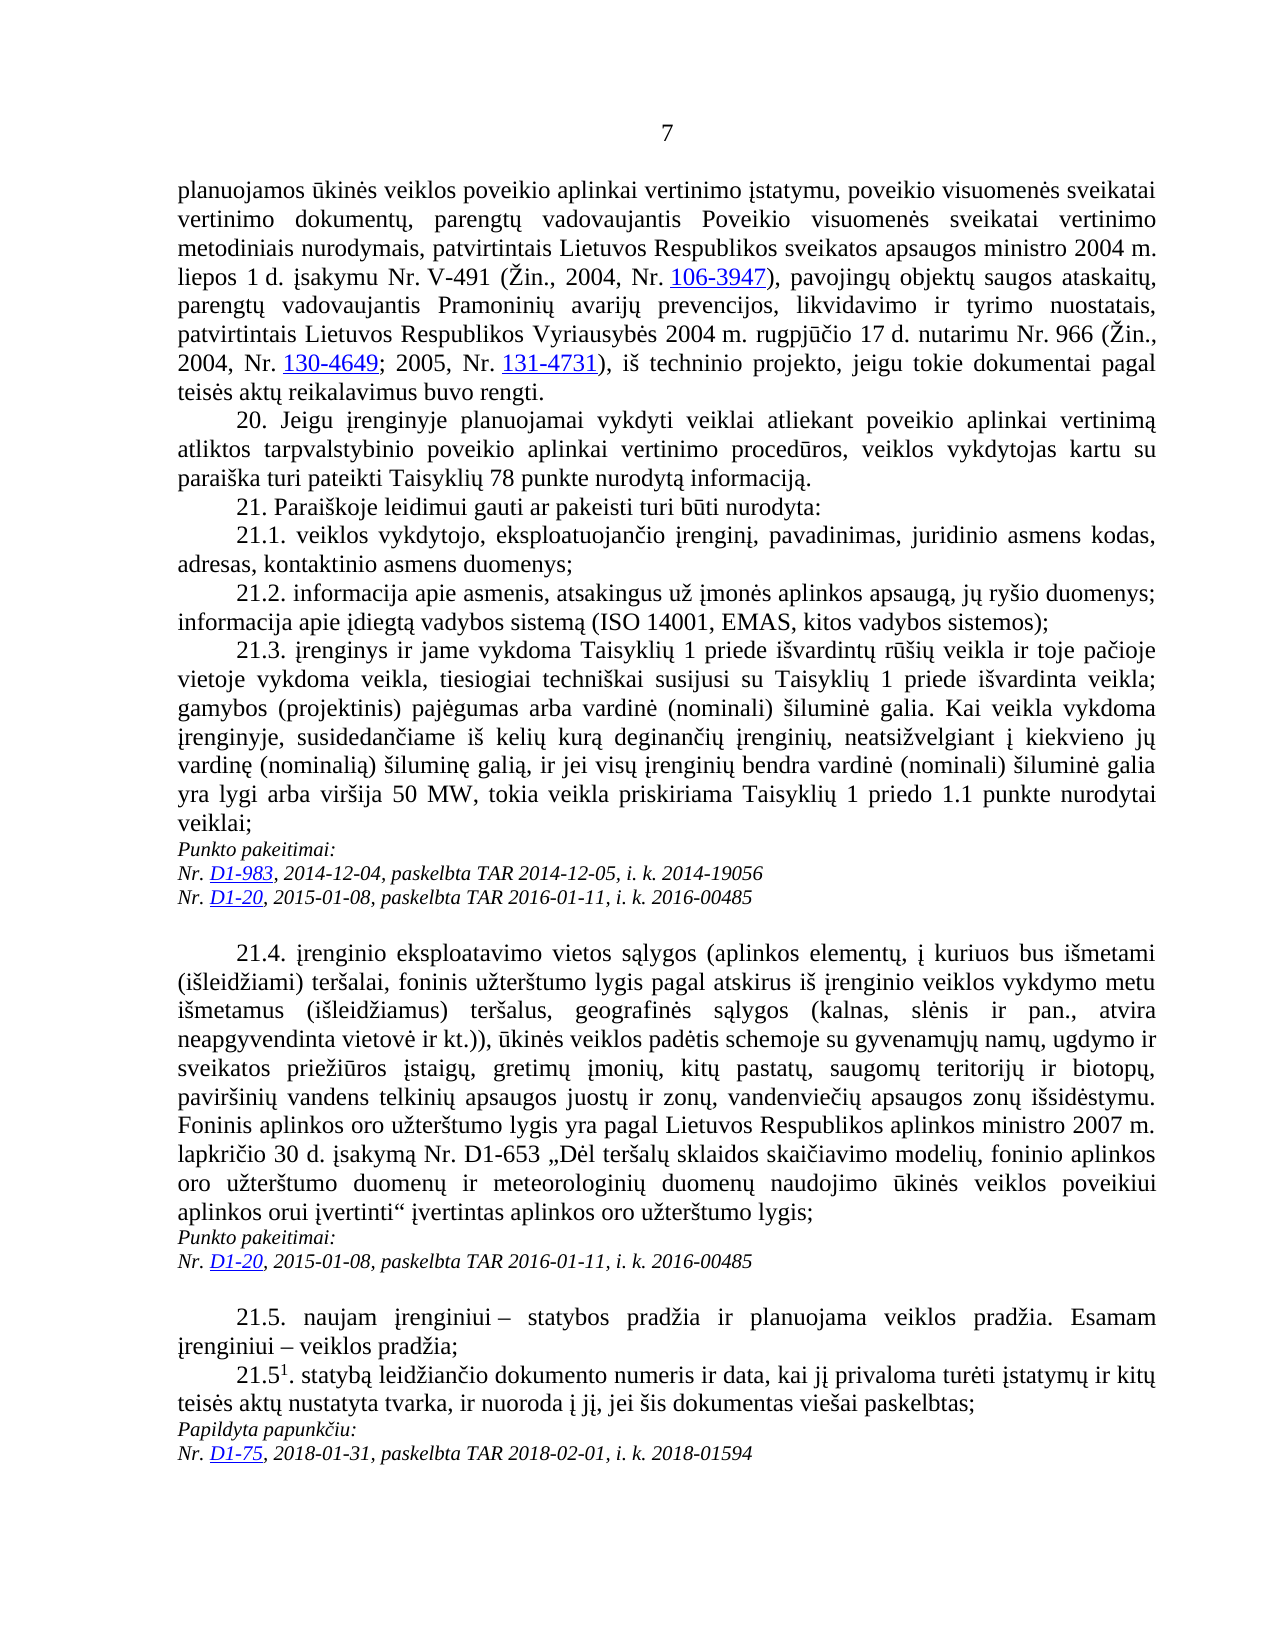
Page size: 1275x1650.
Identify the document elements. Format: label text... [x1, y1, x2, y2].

text 21.2. informacija apie asmenis, atsakingus už įmonės aplinkos apsaugą, jų ryšio duomenys; informacija apie įdiegtą vadybos sistemą (ISO 14001, EMAS, kitos vadybos sistemos); [177, 578, 1157, 636]
text Nr. D1-20, 2015-01-08, paskelbta TAR 2016-01-11, i. k. 2016-00485 [177, 885, 1157, 909]
text 21.5. naujam įrenginiui – statybos pradžia ir planuojama veiklos pradžia. Esamam įrenginiui – veiklos pradžia; [177, 1302, 1157, 1360]
text planuojamos ūkinės veiklos poveikio aplinkai vertinimo įstatymu, poveikio visuomenės sveikatai vertinimo dokumentų, parengtų vadovaujantis Poveikio visuomenės sveikatai vertinimo metodiniais nurodymais, patvirtintais Lietuvos Respublikos sveikatos apsaugos ministro 2004 m. liepos 1 d. įsakymu Nr. V-491 (Žin., 2004, Nr. 106-3947), pavojingų objektų saugos ataskaitų, parengtų vadovaujantis Pramoninių avarijų prevencijos, likvidavimo ir tyrimo nuostatais, patvirtintais Lietuvos Respublikos Vyriausybės 2004 m. rugpjūčio 17 d. nutarimu Nr. 966 (Žin., 2004, Nr. 130-4649; 2005, Nr. 131-4731), iš techninio projekto, jeigu tokie dokumentai pagal teisės aktų reikalavimus buvo rengti. [177, 176, 1157, 406]
text Nr. D1-20, 2015-01-08, paskelbta TAR 2016-01-11, i. k. 2016-00485 [177, 1249, 1157, 1273]
text Punkto pakeitimai: [177, 837, 1157, 861]
text 21.3. įrenginys ir jame vykdoma Taisyklių 1 priede išvardintų rūšių veikla ir toje pačioje vietoje vykdoma veikla, tiesiogiai techniškai susijusi su Taisyklių 1 priede išvardinta veikla; gamybos (projektinis) pajėgumas arba vardinė (nominali) šiluminė galia. Kai veikla vykdoma įrenginyje, susidedančiame iš kelių kurą deginančių įrenginių, neatsižvelgiant į kiekvieno jų vardinę (nominalią) šiluminę galią, ir jei visų įrenginių bendra vardinė (nominali) šiluminė galia yra lygi arba viršija 50 MW, tokia veikla priskiriama Taisyklių 1 priedo 1.1 punkte nurodytai veiklai; [177, 636, 1157, 837]
text Nr. D1-75, 2018-01-31, paskelbta TAR 2018-02-01, i. k. 2018-01594 [177, 1441, 1157, 1465]
text Papildyta papunkčiu: [177, 1417, 1157, 1441]
text 21.4. įrenginio eksploatavimo vietos sąlygos (aplinkos elementų, į kuriuos bus išmetami (išleidžiami) teršalai, foninis užterštumo lygis pagal atskirus iš įrenginio veiklos vykdymo metu išmetamus (išleidžiamus) teršalus, geografinės sąlygos (kalnas, slėnis ir pan., atvira neapgyvendinta vietovė ir kt.)), ūkinės veiklos padėtis schemoje su gyvenamųjų namų, ugdymo ir sveikatos priežiūros įstaigų, gretimų įmonių, kitų pastatų, saugomų teritorijų ir biotopų, paviršinių vandens telkinių apsaugos juostų ir zonų, vandenviečių apsaugos zonų išsidėstymu. Foninis aplinkos oro užterštumo lygis yra pagal Lietuvos Respublikos aplinkos ministro 2007 m. lapkričio 30 d. įsakymą Nr. D1-653 „Dėl teršalų sklaidos skaičiavimo modelių, foninio aplinkos oro užterštumo duomenų ir meteorologinių duomenų naudojimo ūkinės veiklos poveikiui aplinkos orui įvertinti“ įvertintas aplinkos oro užterštumo lygis; [177, 938, 1157, 1225]
text 21.1. veiklos vykdytojo, eksploatuojančio įrenginį, pavadinimas, juridinio asmens kodas, adresas, kontaktinio asmens duomenys; [177, 521, 1157, 578]
text 21. Paraiškoje leidimui gauti ar pakeisti turi būti nurodyta: [177, 492, 1157, 521]
text 20. Jeigu įrenginyje planuojamai vykdyti veiklai atliekant poveikio aplinkai vertinimą atliktos tarpvalstybinio poveikio aplinkai vertinimo procedūros, veiklos vykdytojas kartu su paraiška turi pateikti Taisyklių 78 punkte nurodytą informaciją. [177, 406, 1157, 492]
text Nr. D1-983, 2014-12-04, paskelbta TAR 2014-12-05, i. k. 2014-19056 [177, 861, 1157, 885]
text 21.51. statybą leidžiančio dokumento numeris ir data, kai jį privaloma turėti įstatymų ir kitų teisės aktų nustatyta tvarka, ir nuoroda į jį, jei šis dokumentas viešai paskelbtas; [177, 1360, 1157, 1417]
text Punkto pakeitimai: [177, 1225, 1157, 1249]
